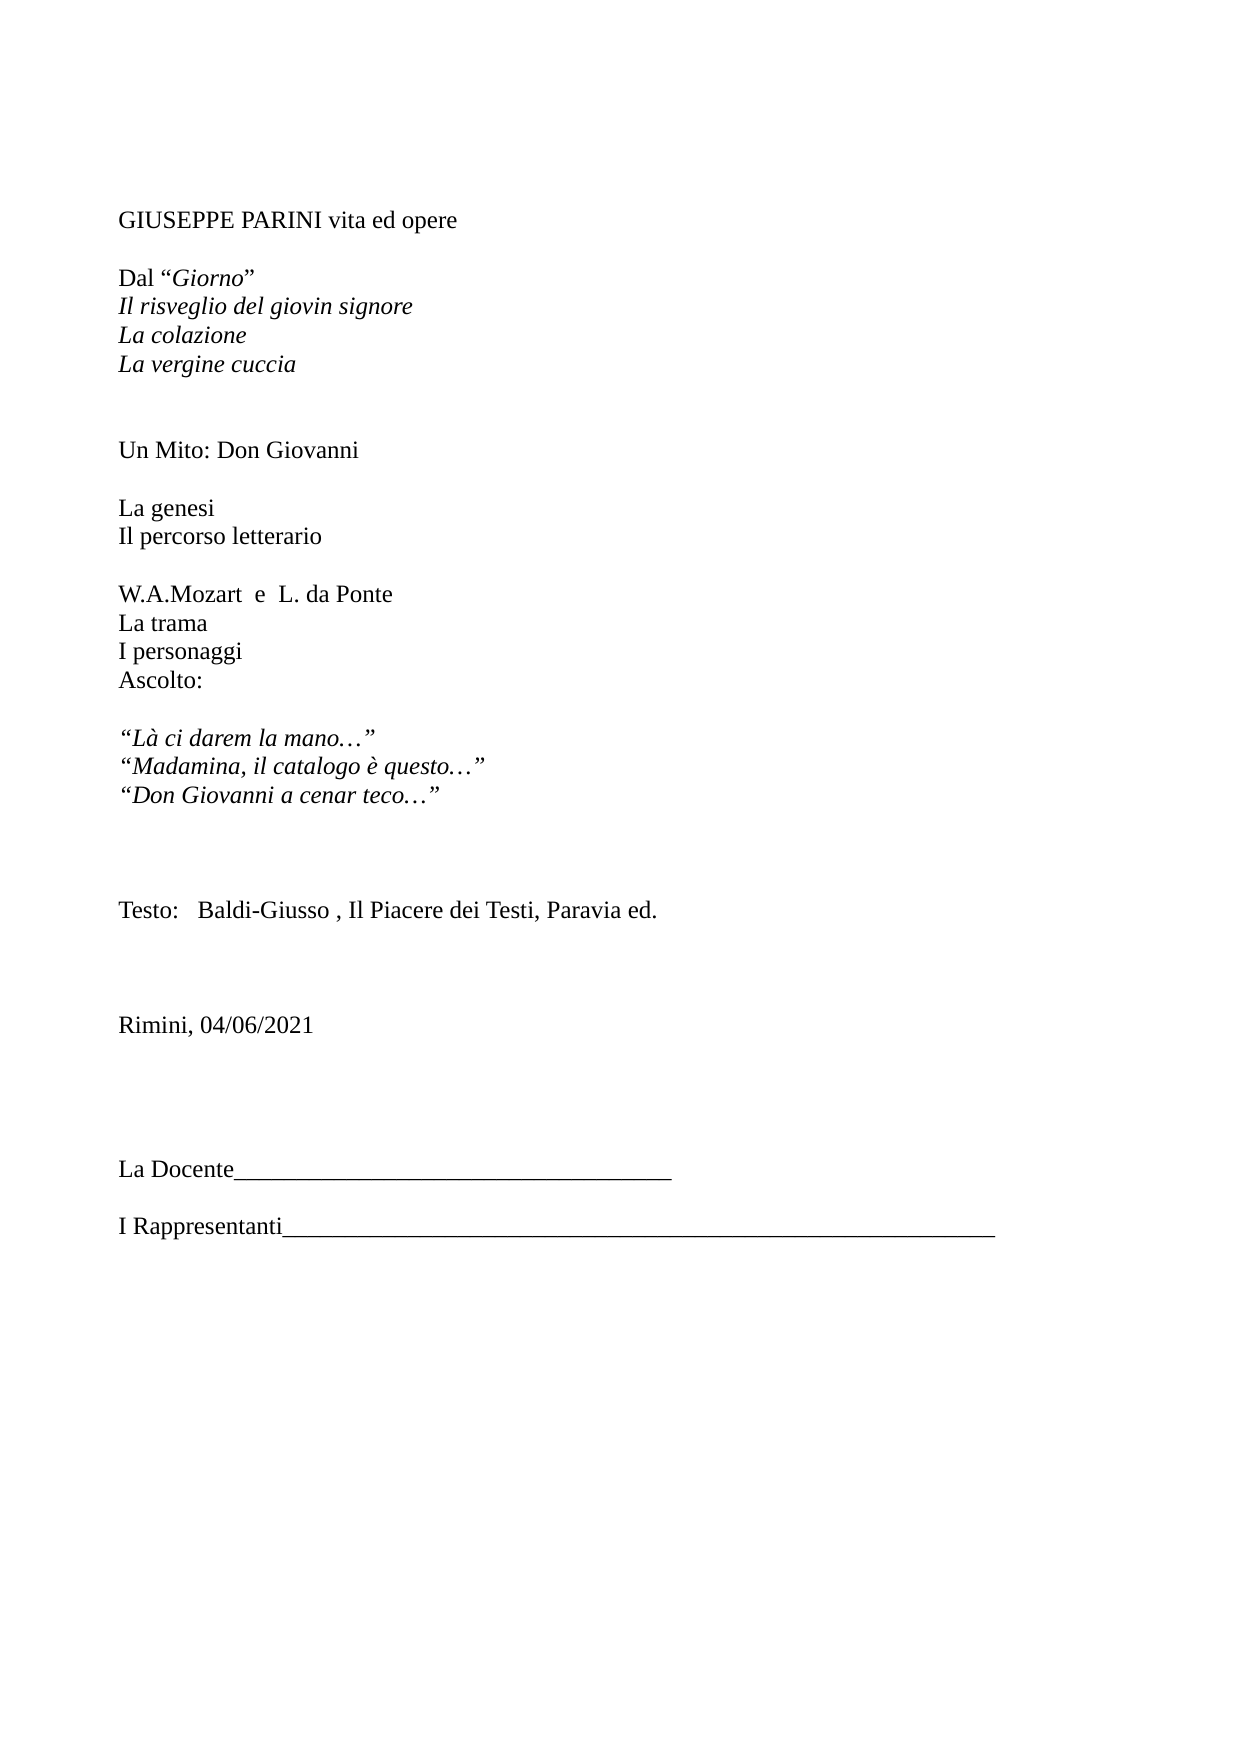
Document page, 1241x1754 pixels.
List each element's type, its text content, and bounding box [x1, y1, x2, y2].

text Il risveglio del giovin signore [118, 291, 1122, 320]
text “Madamina, il catalogo è questo…” [118, 751, 1122, 780]
text Ascolto: [118, 665, 1122, 694]
text Il percorso letterario [118, 521, 1122, 550]
text La colazione [118, 320, 1122, 349]
text I Rappresentanti_________________________________________________________ [118, 1211, 1122, 1240]
text W.A.Mozart e L. da Ponte [118, 579, 1122, 608]
text La vergine cuccia [118, 349, 1122, 378]
text La Docente___________________________________ [118, 1154, 1122, 1183]
text Un Mito: Don Giovanni [118, 435, 1122, 464]
text “Là ci darem la mano…” [118, 723, 1122, 751]
text GIUSEPPE PARINI vita ed opere [118, 205, 1122, 234]
text La trama [118, 608, 1122, 636]
text La genesi [118, 493, 1122, 521]
text I personaggi [118, 636, 1122, 665]
text Dal “Giorno” [118, 263, 1122, 291]
text Rimini, 04/06/2021 [118, 1010, 1122, 1039]
text “Don Giovanni a cenar teco…” [118, 780, 1122, 809]
text Testo: Baldi-Giusso , Il Piacere dei Testi, Paravia ed. [118, 895, 1122, 924]
